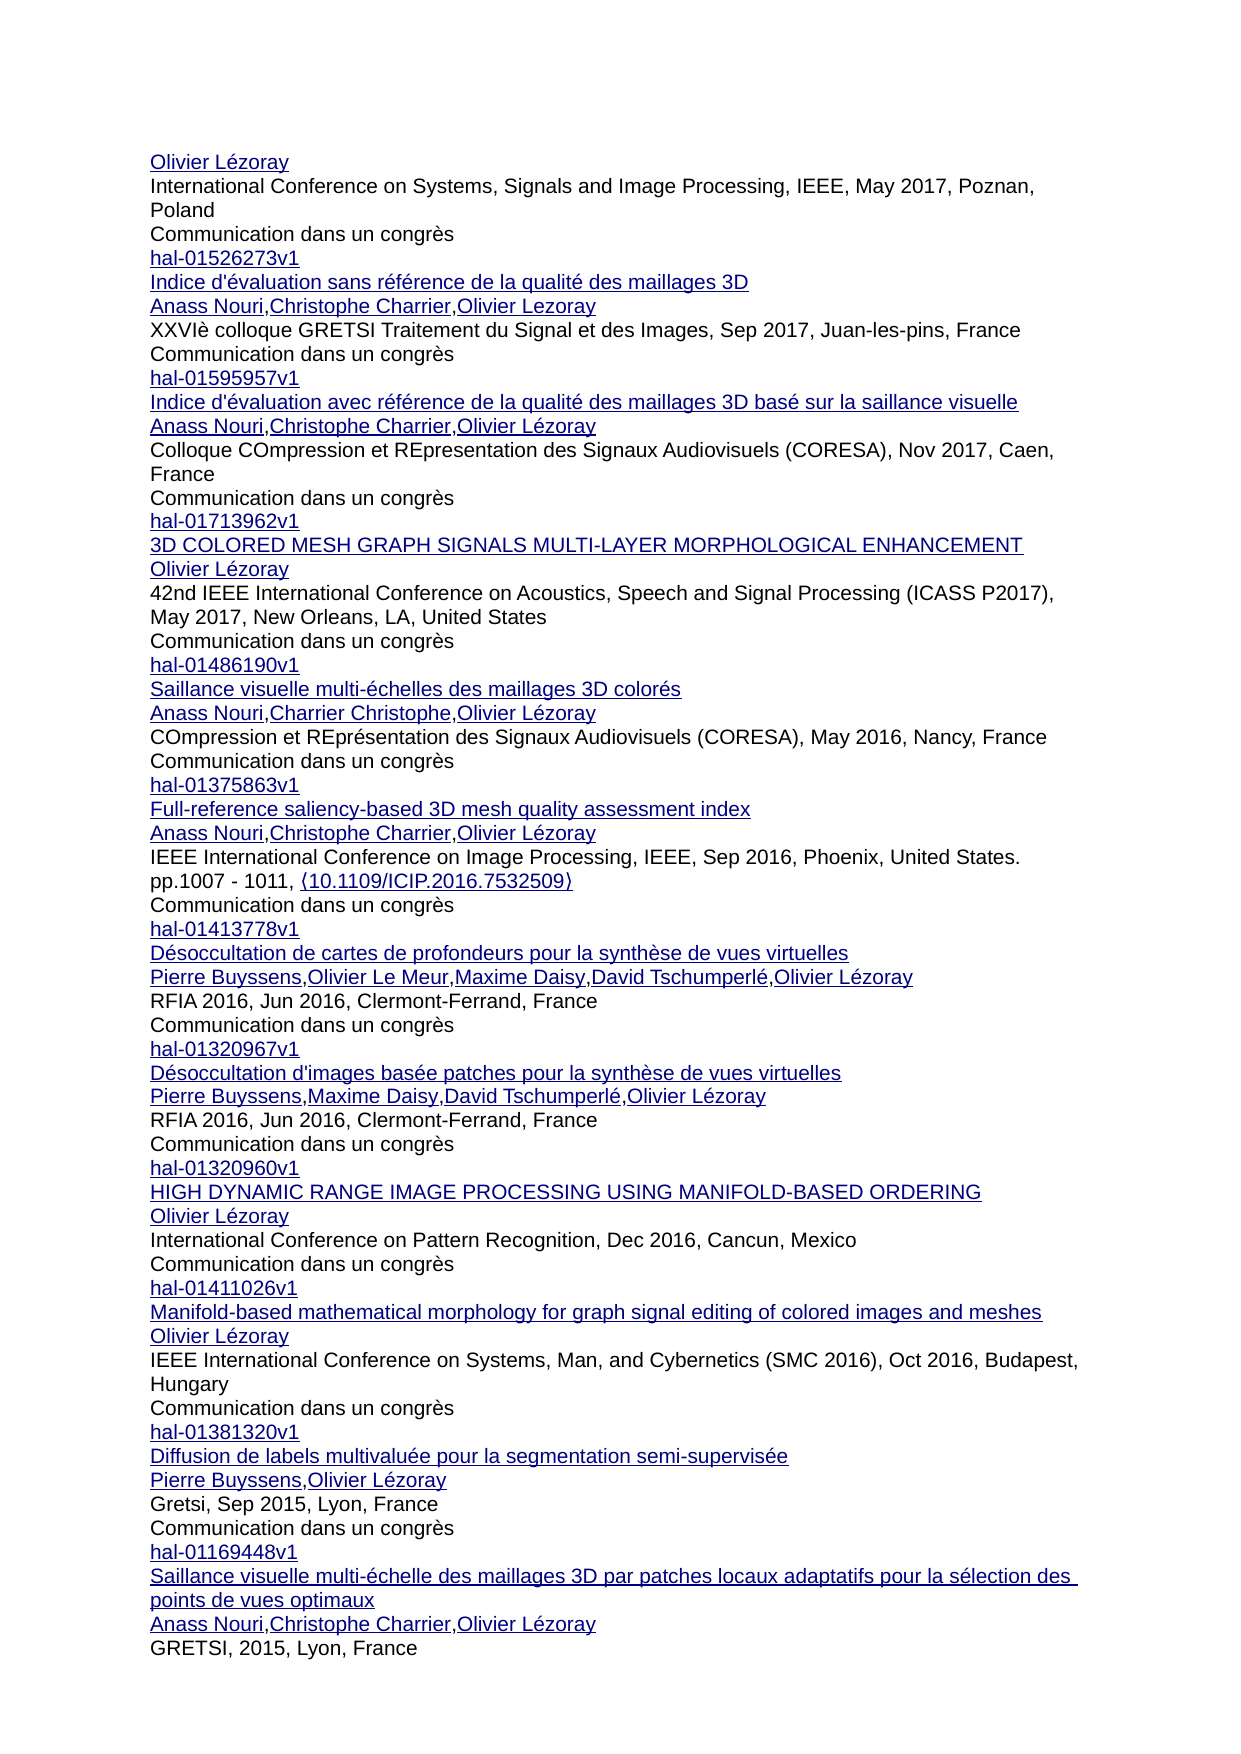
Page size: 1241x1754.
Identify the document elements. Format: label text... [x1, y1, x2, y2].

table_cell Olivier Lézoray International Conference on Systems, Signals and Image Processing, IEEE, May 2017, Poznan, Poland Communication dans un congrès hal-01526273v1 [150, 150, 1090, 270]
table_cell Diffusion de labels multivaluée pour la segmentation semi-supervisée Pierre Buyssens,Olivier Lézoray Gretsi, Sep 2015, Lyon, France Communication dans un congrès hal-01169448v1 [150, 1444, 1090, 1563]
table_cell 3D COLORED MESH GRAPH SIGNALS MULTI-LAYER MORPHOLOGICAL ENHANCEMENT Olivier Lézoray 42nd IEEE International Conference on Acoustics, Speech and Signal Processing (ICASS P2017), May 2017, New Orleans, LA, United States Communication dans un congrès hal-01486190v1 [150, 533, 1090, 677]
table_cell Indice d'évaluation avec référence de la qualité des maillages 3D basé sur la saillance visuelle Anass Nouri,Christophe Charrier,Olivier Lézoray Colloque COmpression et REpresentation des Signaux Audiovisuels (CORESA), Nov 2017, Caen, France Communication dans un congrès hal-01713962v1 [150, 390, 1090, 533]
table_cell Saillance visuelle multi-échelles des maillages 3D colorés Anass Nouri,Charrier Christophe,Olivier Lézoray COmpression et REprésentation des Signaux Audiovisuels (CORESA), May 2016, Nancy, France Communication dans un congrès hal-01375863v1 [150, 677, 1090, 797]
table_cell Indice d'évaluation sans référence de la qualité des maillages 3D Anass Nouri,Christophe Charrier,Olivier Lezoray XXVIè colloque GRETSI Traitement du Signal et des Images, Sep 2017, Juan-les-pins, France Communication dans un congrès hal-01595957v1 [150, 270, 1090, 389]
table_cell Saillance visuelle multi-échelle des maillages 3D par patches locaux adaptatifs pour la sélection des points de vues optimaux Anass Nouri,Christophe Charrier,Olivier Lézoray GRETSI, 2015, Lyon, France [150, 1564, 1090, 1659]
table_cell HIGH DYNAMIC RANGE IMAGE PROCESSING USING MANIFOLD-BASED ORDERING Olivier Lézoray International Conference on Pattern Recognition, Dec 2016, Cancun, Mexico Communication dans un congrès hal-01411026v1 [150, 1180, 1090, 1300]
table_cell Manifold-based mathematical morphology for graph signal editing of colored images and meshes Olivier Lézoray IEEE International Conference on Systems, Man, and Cybernetics (SMC 2016), Oct 2016, Budapest, Hungary Communication dans un congrès hal-01381320v1 [150, 1300, 1090, 1444]
table_cell Full-reference saliency-based 3D mesh quality assessment index Anass Nouri,Christophe Charrier,Olivier Lézoray IEEE International Conference on Image Processing, IEEE, Sep 2016, Phoenix, United States. pp.1007 - 1011, ⟨10.1109/ICIP.2016.7532509⟩ Communication dans un congrès hal-01413778v1 [150, 797, 1090, 941]
table_cell Désoccultation de cartes de profondeurs pour la synthèse de vues virtuelles Pierre Buyssens,Olivier Le Meur,Maxime Daisy,David Tschumperlé,Olivier Lézoray RFIA 2016, Jun 2016, Clermont-Ferrand, France Communication dans un congrès hal-01320967v1 [150, 941, 1090, 1060]
table_cell Désoccultation d'images basée patches pour la synthèse de vues virtuelles Pierre Buyssens,Maxime Daisy,David Tschumperlé,Olivier Lézoray RFIA 2016, Jun 2016, Clermont-Ferrand, France Communication dans un congrès hal-01320960v1 [150, 1060, 1090, 1180]
